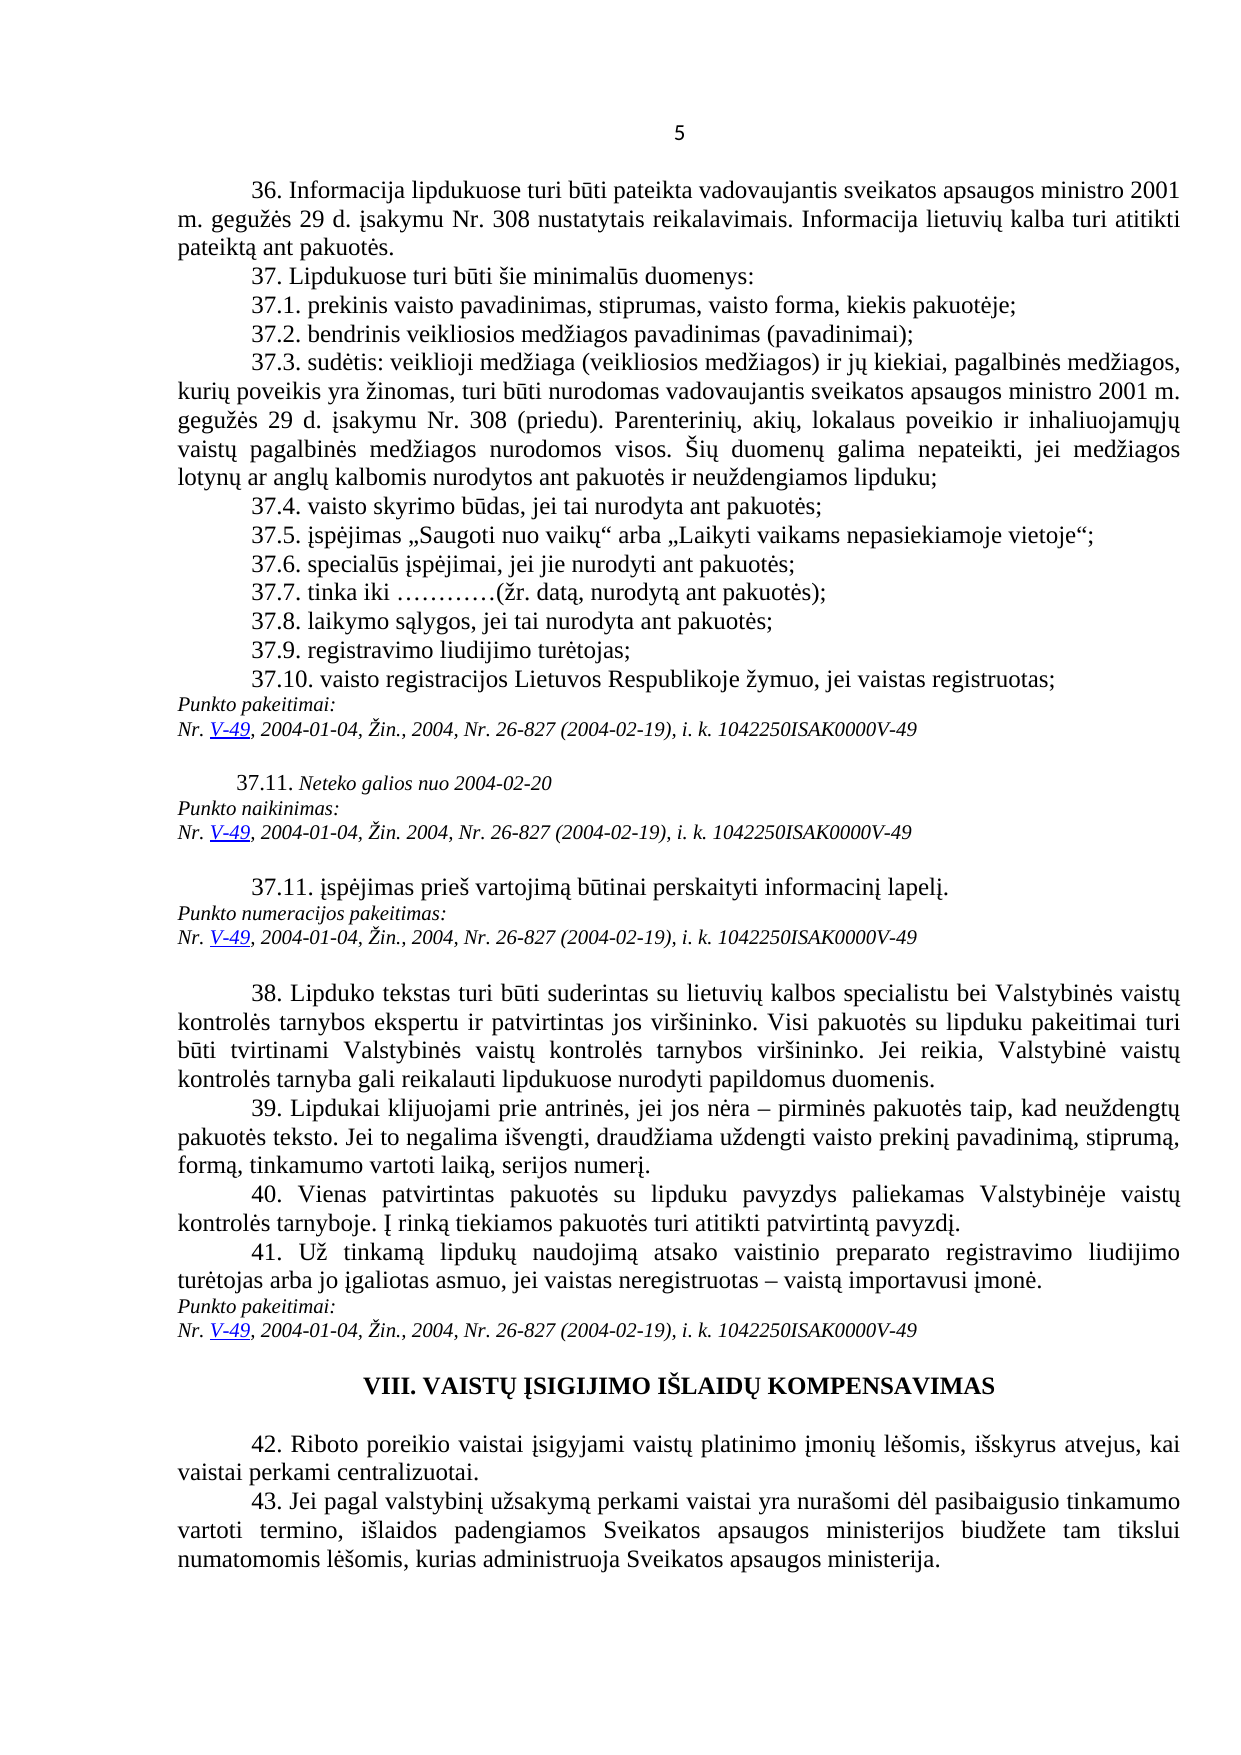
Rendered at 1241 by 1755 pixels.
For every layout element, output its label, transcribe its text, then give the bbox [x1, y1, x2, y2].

text Nr. V-49, 2004-01-04, Žin., 2004, Nr. 26-827 (2004-02-19), i. k. 1042250ISAK0000V-49 [177, 925, 1181, 949]
text 37.5. įspėjimas „Saugoti nuo vaikų“ arba „Laikyti vaikams nepasiekiamoje vietoje“; [177, 520, 1181, 549]
text 41. Už tinkamą lipdukų naudojimą atsako vaistinio preparato registravimo liudijimo turėtojas arba jo įgaliotas asmuo, jei vaistas neregistruotas – vaistą importavusi įmonė. [177, 1237, 1181, 1294]
text Punkto pakeitimai: [177, 692, 1181, 716]
text 38. Lipduko tekstas turi būti suderintas su lietuvių kalbos specialistu bei Valstybinės vaistų kontrolės tarnybos ekspertu ir patvirtintas jos viršininko. Visi pakuotės su lipduku pakeitimai turi būti tvirtinami Valstybinės vaistų kontrolės tarnybos viršininko. Jei reikia, Valstybinė vaistų kontrolės tarnyba gali reikalauti lipdukuose nurodyti papildomus duomenis. [177, 978, 1181, 1093]
text 37.11. Neteko galios nuo 2004-02-20 [177, 769, 1181, 796]
text Nr. V-49, 2004-01-04, Žin., 2004, Nr. 26-827 (2004-02-19), i. k. 1042250ISAK0000V-49 [177, 716, 1181, 741]
text 39. Lipdukai klijuojami prie antrinės, jei jos nėra – pirminės pakuotės taip, kad neuždengtų pakuotės teksto. Jei to negalima išvengti, draudžiama uždengti vaisto prekinį pavadinimą, stiprumą, formą, tinkamumo vartoti laiką, serijos numerį. [177, 1093, 1181, 1179]
text Nr. V-49, 2004-01-04, Žin. 2004, Nr. 26-827 (2004-02-19), i. k. 1042250ISAK0000V-49 [177, 820, 1181, 844]
text 37.8. laikymo sąlygos, jei tai nurodyta ant pakuotės; [177, 606, 1181, 635]
text 37. Lipdukuose turi būti šie minimalūs duomenys: [177, 261, 1181, 290]
text 37.11. įspėjimas prieš vartojimą būtinai perskaityti informacinį lapelį. [177, 872, 1181, 901]
text 37.4. vaisto skyrimo būdas, jei tai nurodyta ant pakuotės; [177, 491, 1181, 520]
text 43. Jei pagal valstybinį užsakymą perkami vaistai yra nurašomi dėl pasibaigusio tinkamumo vartoti termino, išlaidos padengiamos Sveikatos apsaugos ministerijos biudžete tam tikslui numatomomis lėšomis, kurias administruoja Sveikatos apsaugos ministerija. [177, 1486, 1181, 1572]
text 37.6. specialūs įspėjimai, jei jie nurodyti ant pakuotės; [177, 549, 1181, 577]
text 37.9. registravimo liudijimo turėtojas; [177, 635, 1181, 664]
text 40. Vienas patvirtintas pakuotės su lipduku pavyzdys paliekamas Valstybinėje vaistų kontrolės tarnyboje. Į rinką tiekiamos pakuotės turi atitikti patvirtintą pavyzdį. [177, 1179, 1181, 1237]
text Nr. V-49, 2004-01-04, Žin., 2004, Nr. 26-827 (2004-02-19), i. k. 1042250ISAK0000V-49 [177, 1318, 1181, 1342]
text 37.7. tinka iki …………(žr. datą, nurodytą ant pakuotės); [177, 577, 1181, 606]
text VIII. VAISTŲ ĮSIGIJIMO IŠLAIDŲ KOMPENSAVIMAS [177, 1371, 1181, 1400]
text Punkto numeracijos pakeitimas: [177, 901, 1181, 925]
text 37.3. sudėtis: veiklioji medžiaga (veikliosios medžiagos) ir jų kiekiai, pagalbinės medžiagos, kurių poveikis yra žinomas, turi būti nurodomas vadovaujantis sveikatos apsaugos ministro 2001 m. gegužės 29 d. įsakymu Nr. 308 (priedu). Parenterinių, akių, lokalaus poveikio ir inhaliuojamųjų vaistų pagalbinės medžiagos nurodomos visos. Šių duomenų galima nepateikti, jei medžiagos lotynų ar anglų kalbomis nurodytos ant pakuotės ir neuždengiamos lipduku; [177, 347, 1181, 491]
text 37.2. bendrinis veikliosios medžiagos pavadinimas (pavadinimai); [177, 319, 1181, 347]
text 37.1. prekinis vaisto pavadinimas, stiprumas, vaisto forma, kiekis pakuotėje; [177, 290, 1181, 319]
text 36. Informacija lipdukuose turi būti pateikta vadovaujantis sveikatos apsaugos ministro 2001 m. gegužės 29 d. įsakymu Nr. 308 nustatytais reikalavimais. Informacija lietuvių kalba turi atitikti pateiktą ant pakuotės. [177, 175, 1181, 261]
text 42. Riboto poreikio vaistai įsigyjami vaistų platinimo įmonių lėšomis, išskyrus atvejus, kai vaistai perkami centralizuotai. [177, 1429, 1181, 1486]
text 37.10. vaisto registracijos Lietuvos Respublikoje žymuo, jei vaistas registruotas; [177, 664, 1181, 692]
text Punkto naikinimas: [177, 796, 1181, 820]
text Punkto pakeitimai: [177, 1294, 1181, 1318]
